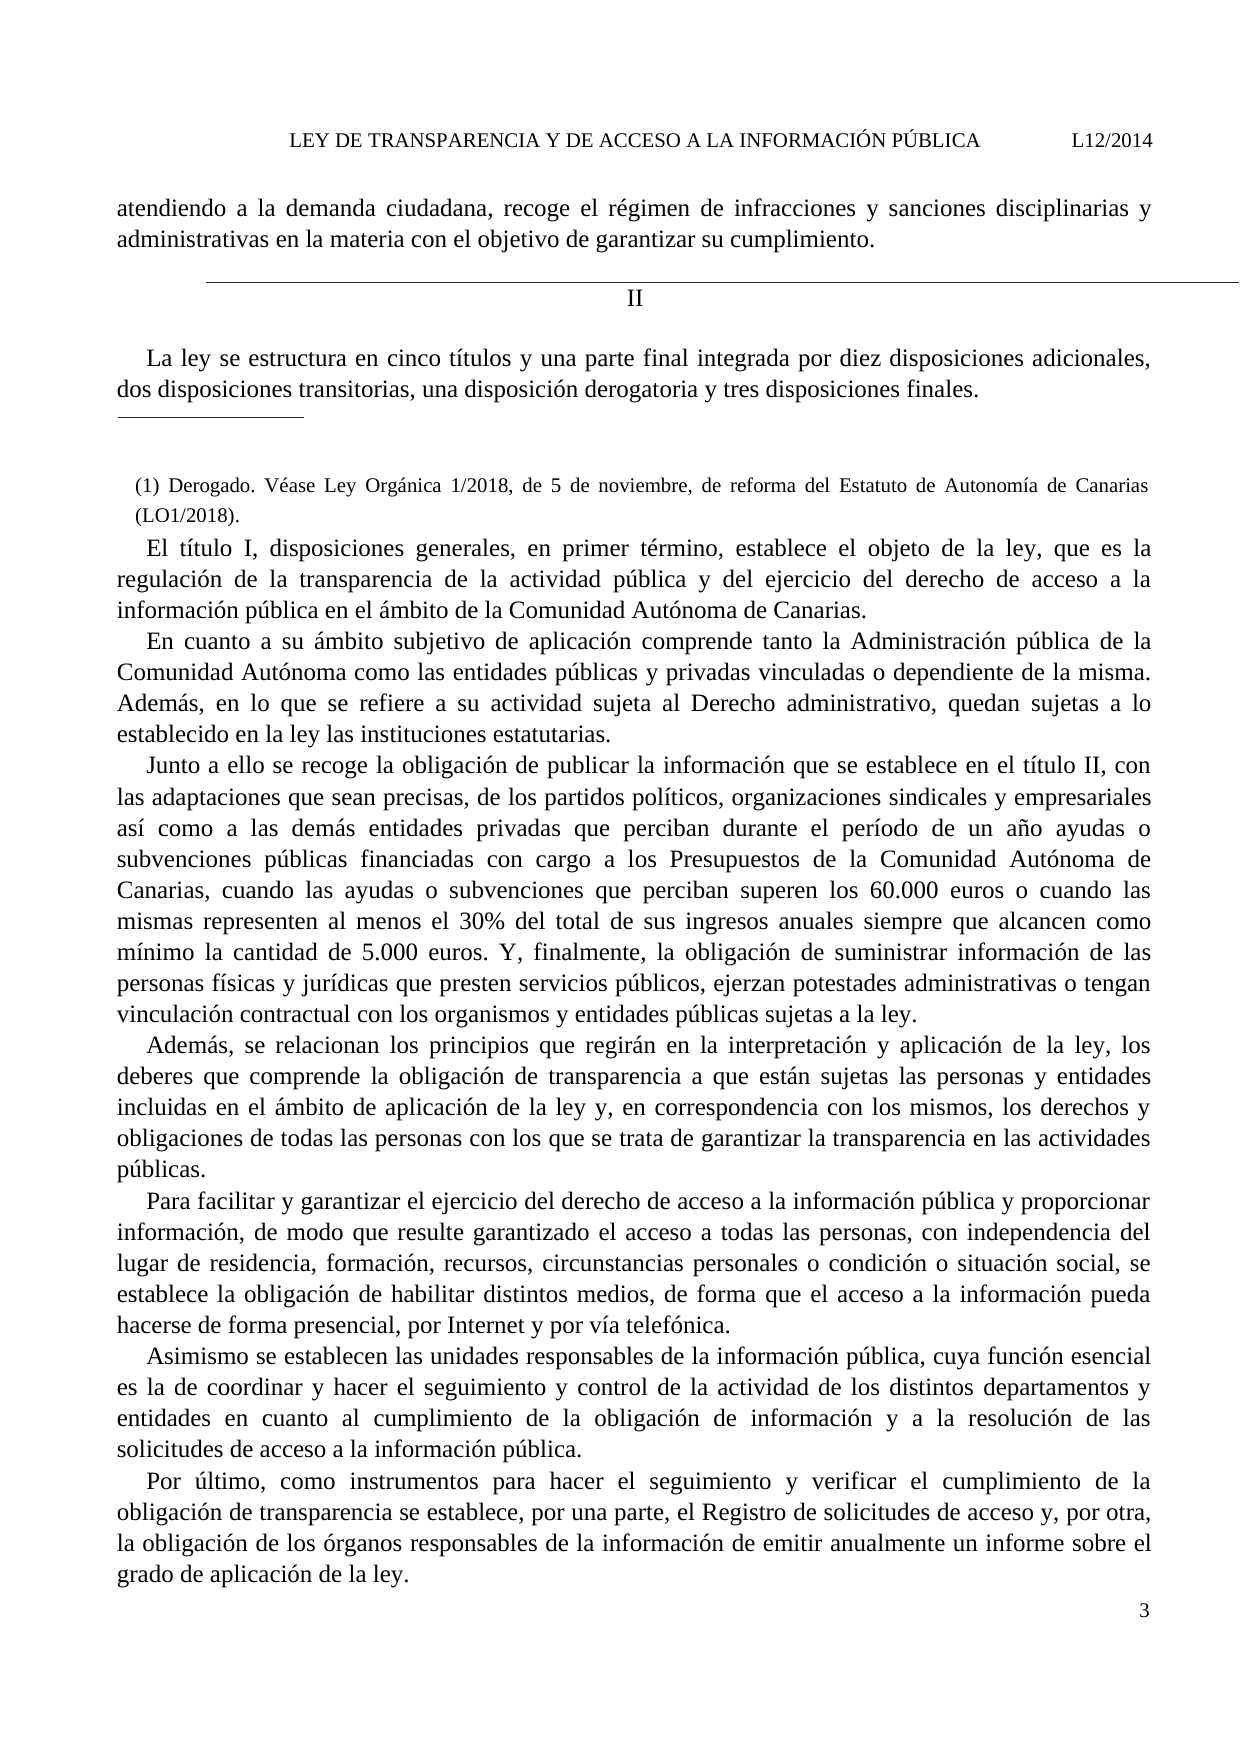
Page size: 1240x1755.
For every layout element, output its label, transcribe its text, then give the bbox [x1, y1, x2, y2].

text (1) Derogado. Véase Ley Orgánica 1/2018, de 5 de noviembre, de reforma del Estatuto de Autonomía de Canarias (LO1/2018). [135, 473, 1151, 527]
text II [118, 283, 1152, 312]
text En cuanto a su ámbito subjetivo de aplicación comprende tanto la Administración pública de la Comunidad Autónoma como las entidades públicas y privadas vinculadas o dependiente de la misma. Además, en lo que se refiere a su actividad sujeta al Derecho administrativo, quedan sujetas a lo establecido en la ley las instituciones estatutarias. [117, 626, 1152, 748]
text El título I, disposiciones generales, en primer término, establece el objeto de la ley, que es la regulación de la transparencia de la actividad pública y del ejercicio del derecho de acceso a la información pública en el ámbito de la Comunidad Autónoma de Canarias. [117, 533, 1152, 623]
text La ley se estructura en cinco títulos y una parte final integrada por diez disposiciones adicionales, dos disposiciones transitorias, una disposición derogatoria y tres disposiciones finales. [117, 343, 1152, 403]
text Asimismo se establecen las unidades responsables de la información pública, cuya función esencial es la de coordinar y hacer el seguimiento y control de la actividad de los distintos departamentos y entidades en cuanto al cumplimiento de la obligación de información y a la resolución de las solicitudes de acceso a la información pública. [117, 1341, 1152, 1463]
text atendiendo a la demanda ciudadana, recoge el régimen de infracciones y sanciones disciplinarias y administrativas en la materia con el objetivo de garantizar su cumplimiento. [117, 193, 1152, 252]
text Para facilitar y garantizar el ejercicio del derecho de acceso a la información pública y proporcionar información, de modo que resulte garantizado el acceso a todas las personas, con independencia del lugar de residencia, formación, recursos, circunstancias personales o condición o situación social, se establece la obligación de habilitar distintos medios, de forma que el acceso a la información pueda hacerse de forma presencial, por Internet y por vía telefónica. [117, 1186, 1152, 1339]
text Por último, como instrumentos para hacer el seguimiento y verificar el cumplimiento de la obligación de transparencia se establece, por una parte, el Registro de solicitudes de acceso y, por otra, la obligación de los órganos responsables de la información de emitir anualmente un informe sobre el grado de aplicación de la ley. [117, 1466, 1152, 1588]
text Además, se relacionan los principios que regirán en la interpretación y aplicación de la ley, los deberes que comprende la obligación de transparencia a que están sujetas las personas y entidades incluidas en el ámbito de aplicación de la ley y, en correspondencia con los mismos, los derechos y obligaciones de todas las personas con los que se trata de garantizar la transparencia en las actividades públicas. [117, 1030, 1152, 1183]
text Junto a ello se recoge la obligación de publicar la información que se establece en el título II, con las adaptaciones que sean precisas, de los partidos políticos, organizaciones sindicales y empresariales así como a las demás entidades privadas que perciban durante el período de un año ayudas o subvenciones públicas financiadas con cargo a los Presupuestos de la Comunidad Autónoma de Canarias, cuando las ayudas o subvenciones que perciban superen los 60.000 euros o cuando las mismas representen al menos el 30% del total de sus ingresos anuales siempre que alcancen como mínimo la cantidad de 5.000 euros. Y, finalmente, la obligación de suministrar información de las personas físicas y jurídicas que presten servicios públicos, ejerzan potestades administrativas o tengan vinculación contractual con los organismos y entidades públicas sujetas a la ley. [117, 751, 1152, 1028]
